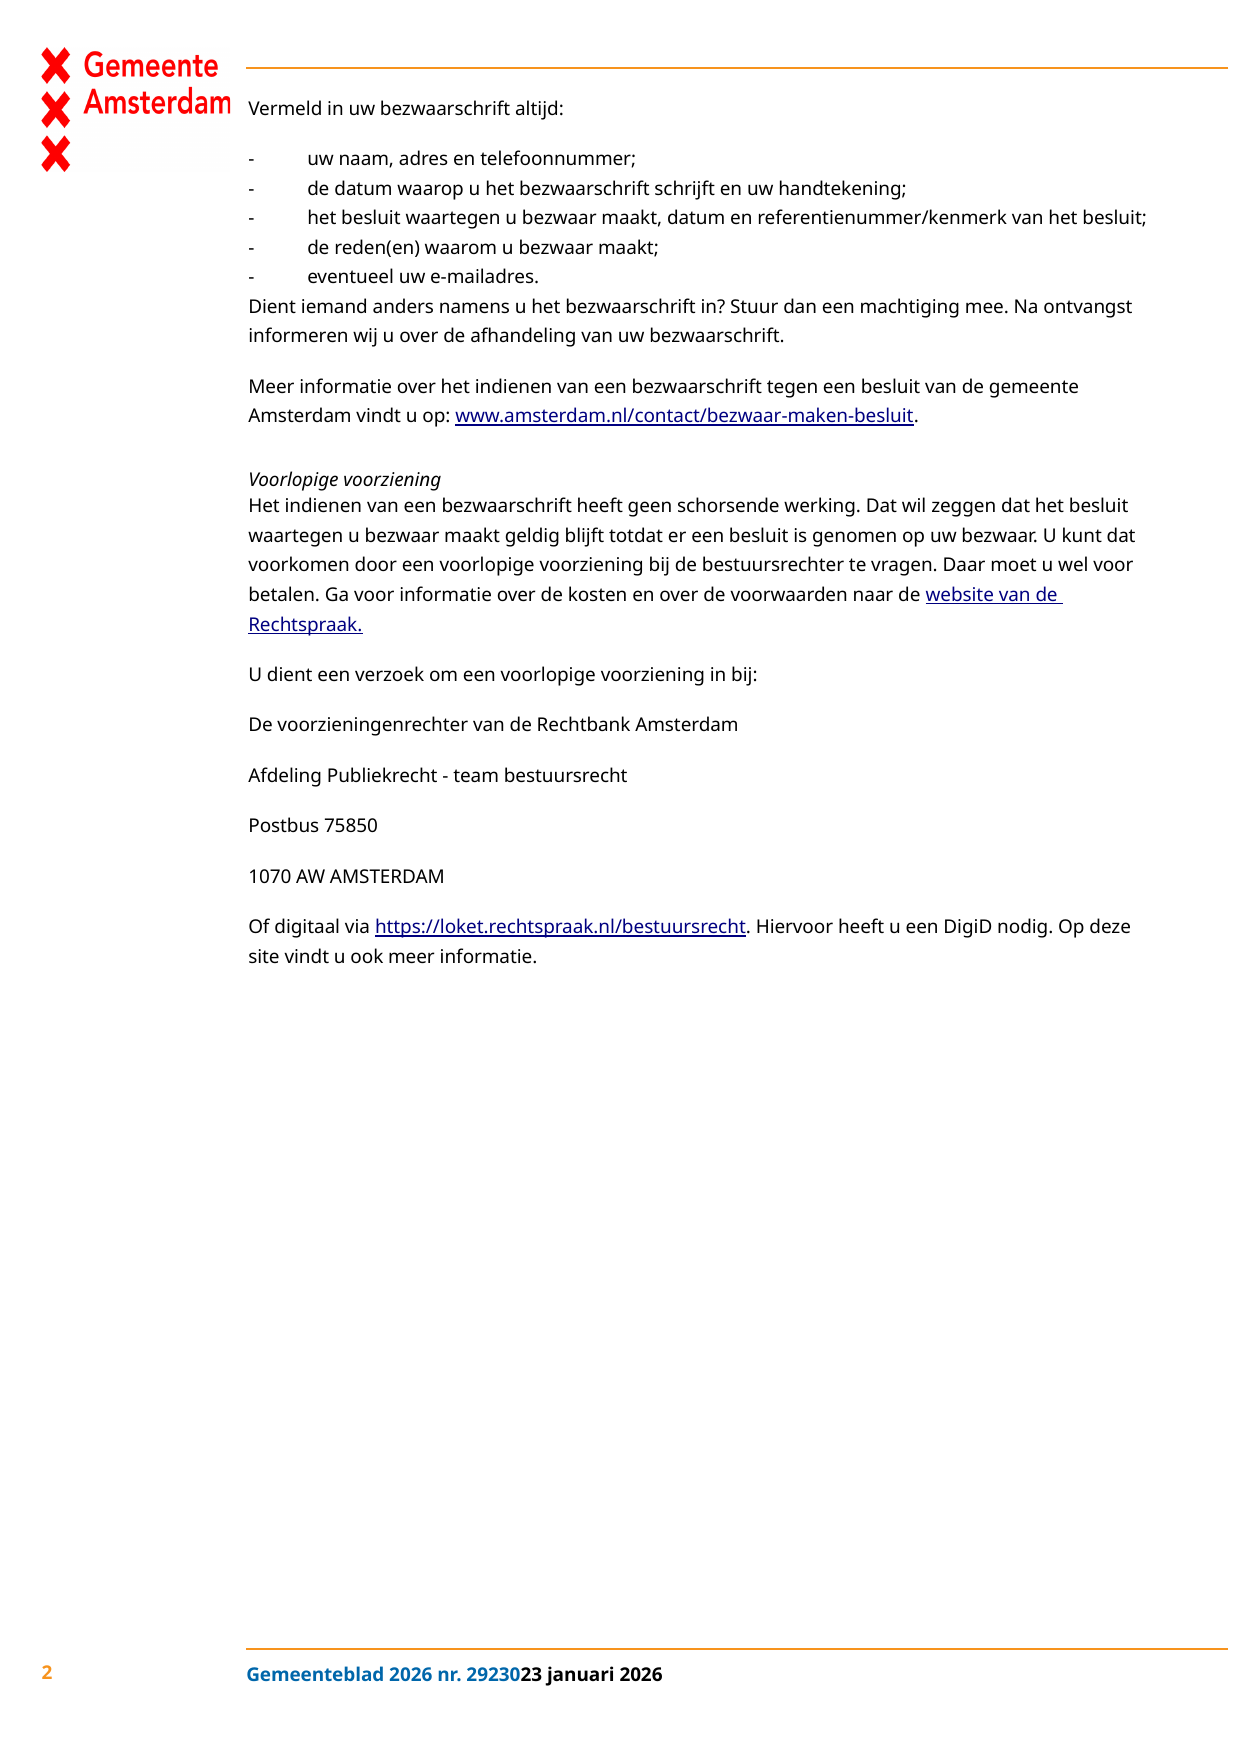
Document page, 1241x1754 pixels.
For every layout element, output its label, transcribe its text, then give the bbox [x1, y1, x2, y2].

picture [41, 47, 231, 172]
text Het indienen van een bezwaarschrift heeft geen schorsende werking. Dat wil zeggen dat het besluit waartegen u bezwaar maakt geldig blijft totdat er een besluit is genomen op uw bezwaar. U kunt dat voorkomen door een voorlopige voorziening bij de bestuursrechter te vragen. Daar moet u wel voor betalen. Ga voor informatie over de kosten en over de voorwaarden naar de website van de Rechtspraak. [248, 492, 1152, 636]
text De voorzieningenrechter van de Rechtbank Amsterdam [248, 712, 1152, 737]
text Meer informatie over het indienen van een bezwaarschrift tegen een besluit van de gemeente Amsterdam vindt u op: www.amsterdam.nl/contact/bezwaar-maken-besluit. [248, 373, 1152, 428]
text Dient iemand anders namens u het bezwaarschrift in? Stuur dan een machtiging mee. Na ontvangst informeren wij u over de afhandeling van uw bezwaarschrift. [248, 293, 1152, 348]
text U dient een verzoek om een voorlopige voorziening in bij: [248, 661, 1152, 687]
list uw naam, adres en telefoonnummer; [248, 145, 1152, 171]
text 1070 AW AMSTERDAM [248, 863, 1152, 888]
text Of digitaal via https://loket.rechtspraak.nl/bestuursrecht. Hiervoor heeft u een DigiD nodig. Op deze site vindt u ook meer informatie. [248, 913, 1152, 968]
list het besluit waartegen u bezwaar maakt, datum en referentienummer/kenmerk van het besluit; [248, 204, 1152, 230]
list de datum waarop u het bezwaarschrift schrijft en uw handtekening; [248, 175, 1152, 201]
text Afdeling Publiekrecht - team bestuursrecht [248, 762, 1152, 788]
list de reden(en) waarom u bezwaar maakt; [248, 234, 1152, 260]
text Voorlopige voorziening [248, 467, 1152, 492]
text Vermeld in uw bezwaarschrift altijd: [248, 95, 1152, 121]
list eventueel uw e-mailadres. [248, 263, 1152, 289]
text Postbus 75850 [248, 812, 1152, 838]
